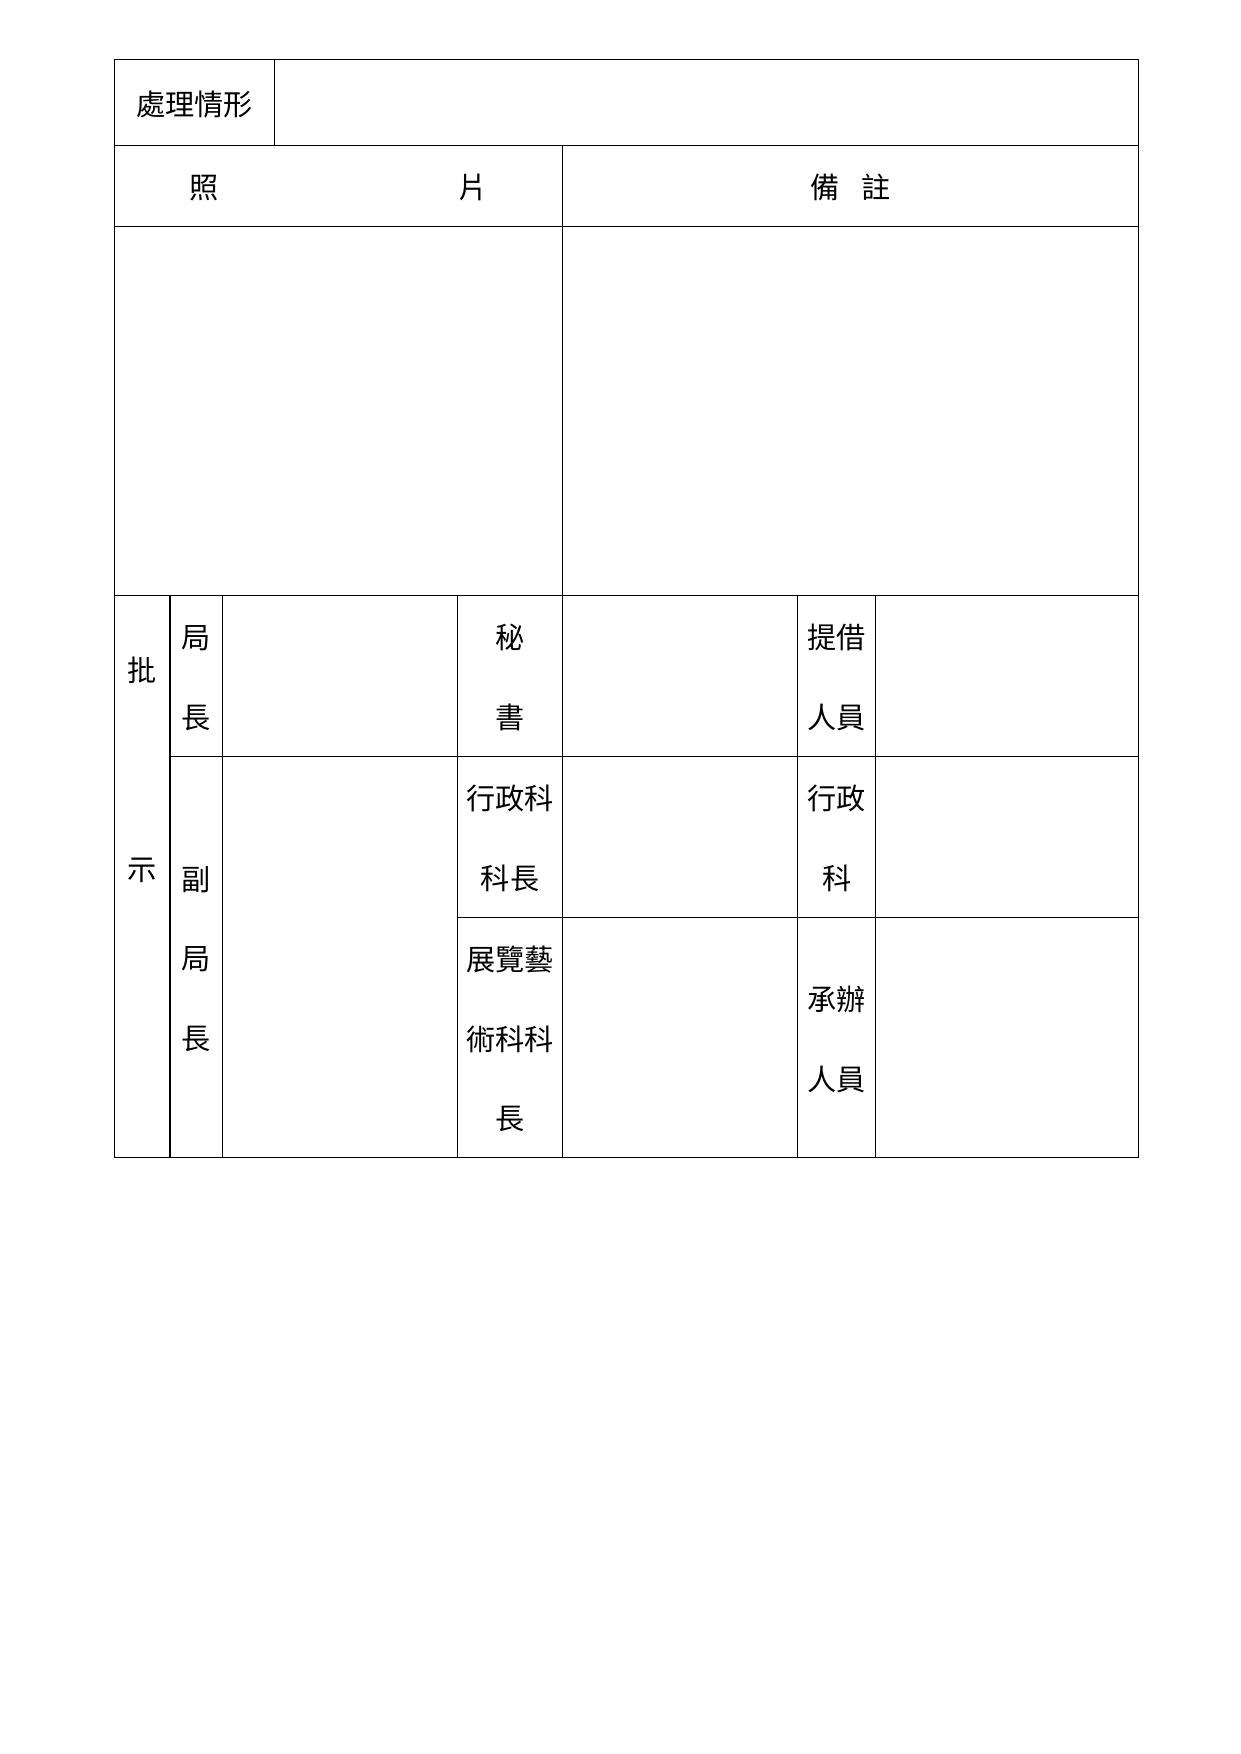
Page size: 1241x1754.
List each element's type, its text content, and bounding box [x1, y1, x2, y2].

table_cell [563, 918, 797, 1157]
table_cell [223, 596, 457, 756]
table_cell [876, 596, 1138, 756]
table_cell 局 長 [171, 596, 222, 756]
table_cell 行政科 [798, 757, 875, 917]
table_cell [223, 757, 457, 1157]
table_cell [275, 60, 1138, 145]
table_cell 副 局 長 [171, 757, 222, 1157]
table_cell 提借 人員 [798, 596, 875, 756]
table_cell [563, 757, 797, 917]
table_cell 備 註 [563, 146, 1138, 226]
table_cell [876, 918, 1138, 1157]
table_cell 行政科科長 [458, 757, 562, 917]
table_cell [876, 757, 1138, 917]
table_cell 承辦 人員 [798, 918, 875, 1157]
table_cell [563, 227, 1138, 595]
table_cell 批 示 [115, 596, 169, 1157]
table_cell 秘 書 [458, 596, 562, 756]
table_cell 照 片 [115, 146, 562, 226]
table_cell [115, 227, 562, 595]
table_cell [563, 596, 797, 756]
table_cell 處理情形 [115, 60, 274, 145]
table_cell 展覽藝術科科長 [458, 918, 562, 1157]
